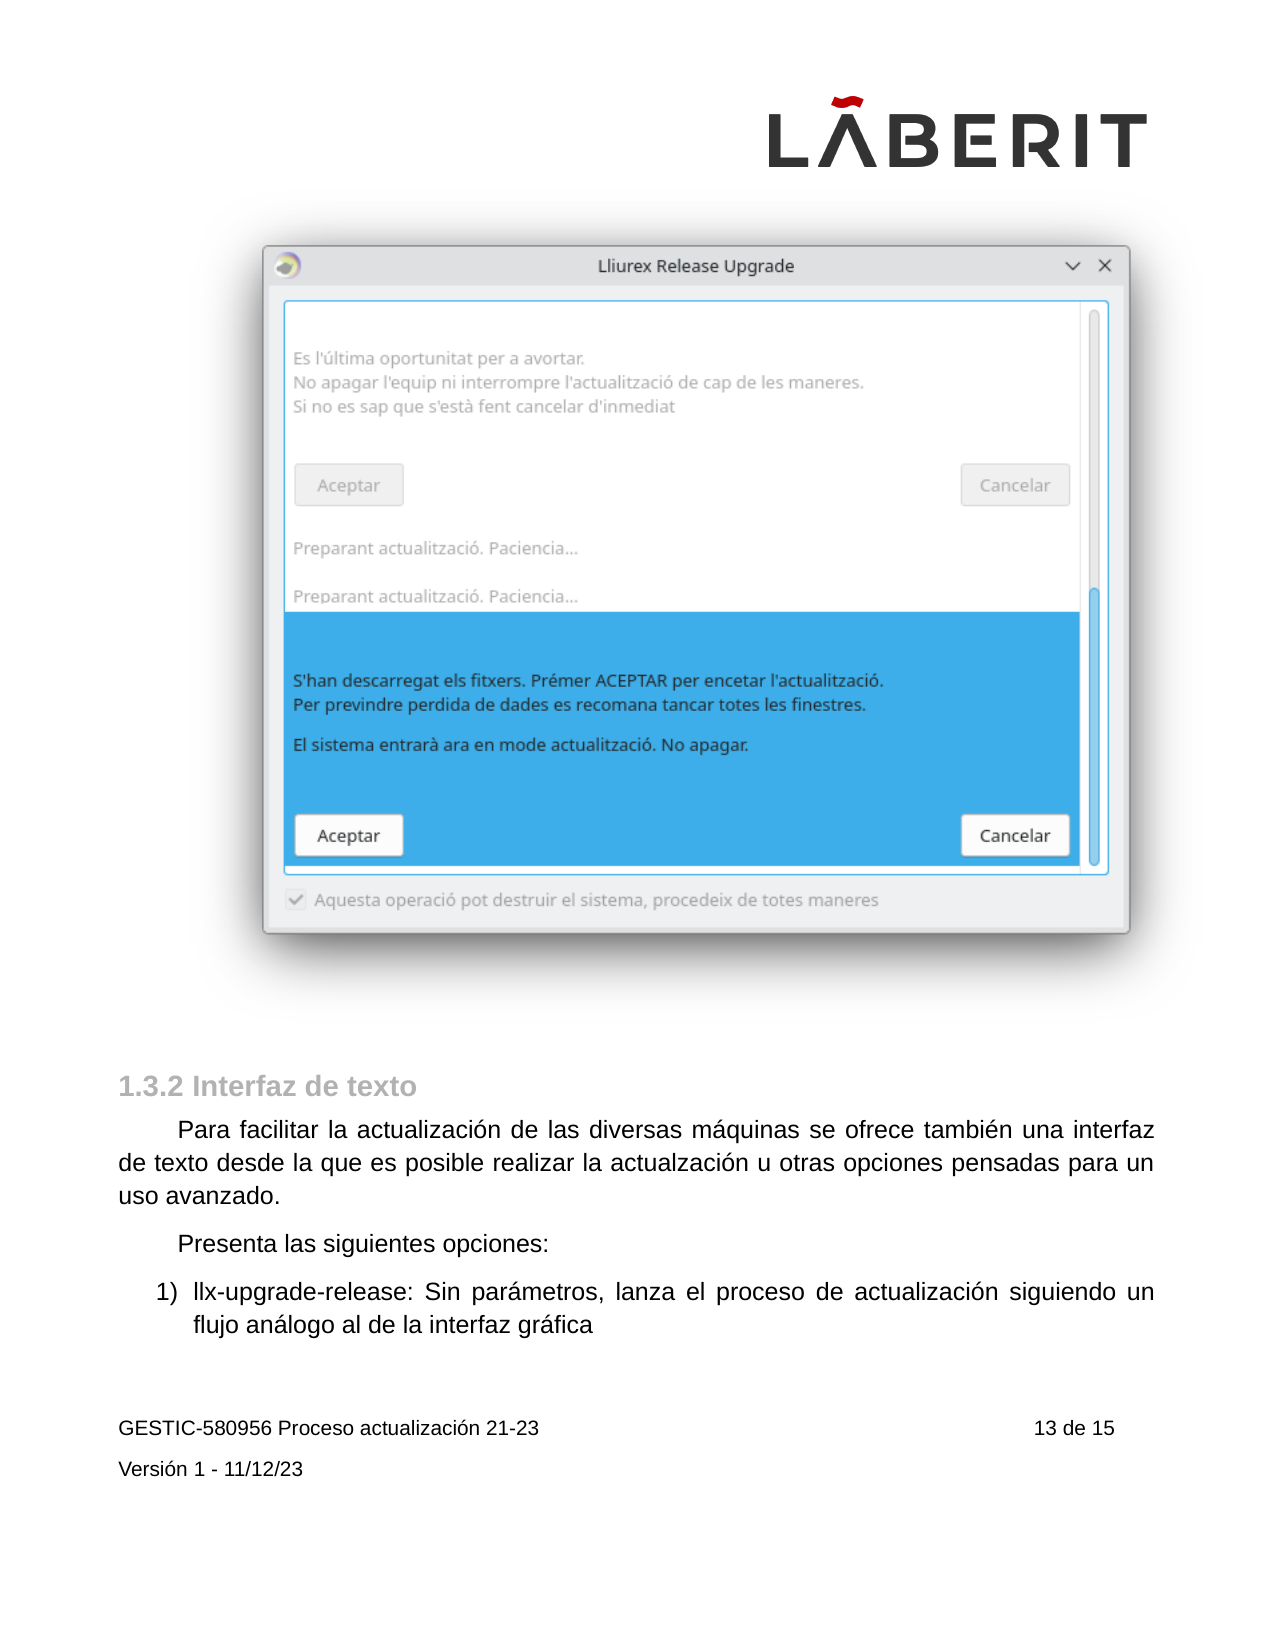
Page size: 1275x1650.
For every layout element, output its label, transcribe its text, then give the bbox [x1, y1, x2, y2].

text Para facilitar la actualización de las diversas máquinas se ofrece también una interfaz de texto desde la que es posible realizar la actualzación u otras opciones pensadas para un uso avanzado. [118, 1115, 1157, 1210]
picture [177, 177, 1216, 1036]
subtitle Interfaz de texto [118, 1069, 1157, 1103]
picture [769, 96, 1147, 167]
list llx-upgrade-release: Sin parámetros, lanza el proceso de actualización siguiendo un flujo análogo al de la interfaz gráfica [156, 1277, 1157, 1338]
text Presenta las siguientes opciones: [118, 1229, 1157, 1258]
